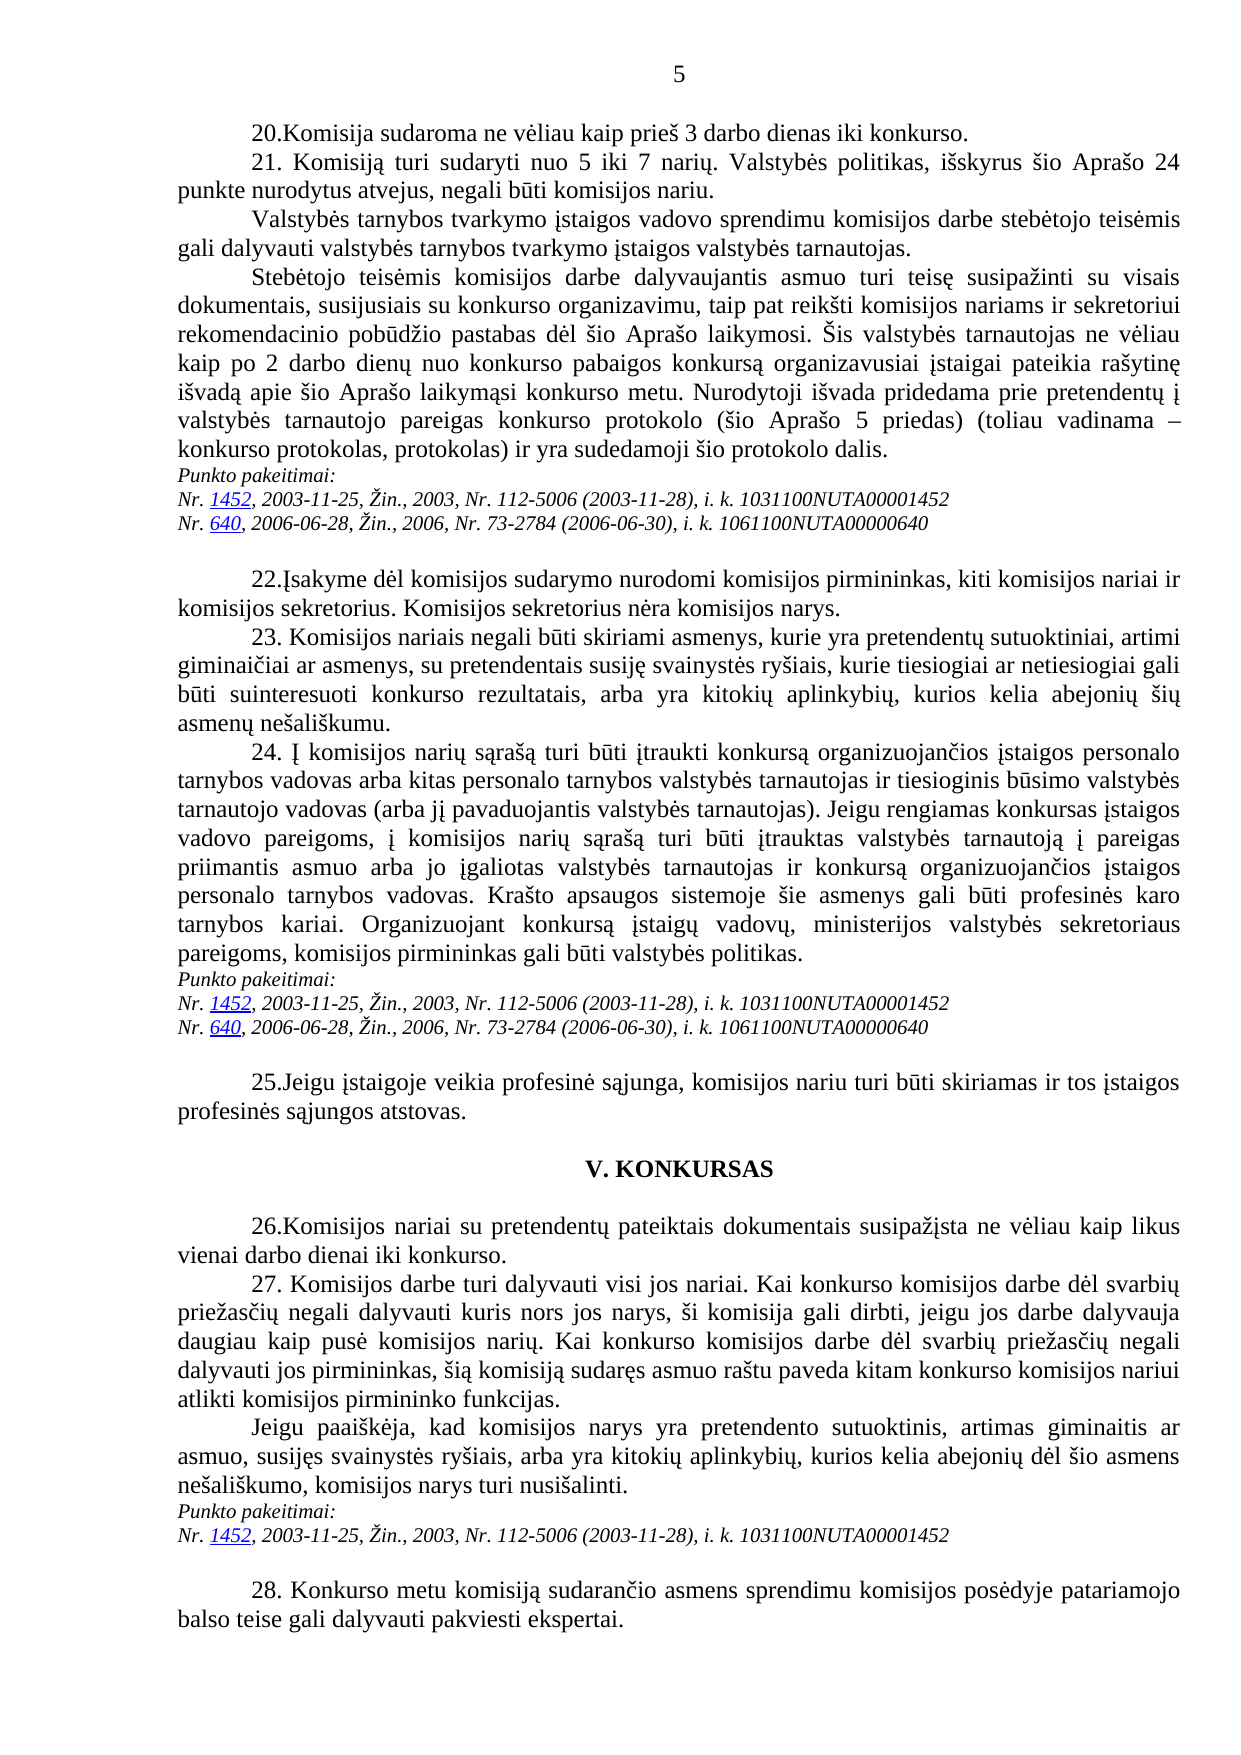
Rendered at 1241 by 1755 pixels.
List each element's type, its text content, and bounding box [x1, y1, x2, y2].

text Nr. 1452, 2003-11-25, Žin., 2003, Nr. 112-5006 (2003-11-28), i. k. 1031100NUTA00001452 [177, 991, 1181, 1015]
text Nr. 1452, 2003-11-25, Žin., 2003, Nr. 112-5006 (2003-11-28), i. k. 1031100NUTA00001452 [177, 1523, 1181, 1547]
text Jeigu paaiškėja, kad komisijos narys yra pretendento sutuoktinis, artimas giminaitis ar asmuo, susijęs svainystės ryšiais, arba yra kitokių aplinkybių, kurios kelia abejonių dėl šio asmens nešališkumo, komisijos narys turi nusišalinti. [177, 1412, 1181, 1499]
text Punkto pakeitimai: [177, 463, 1181, 487]
text 23. Komisijos nariais negali būti skiriami asmenys, kurie yra pretendentų sutuoktiniai, artimi giminaičiai ar asmenys, su pretendentais susiję svainystės ryšiais, kurie tiesiogiai ar netiesiogiai gali būti suinteresuoti konkurso rezultatais, arba yra kitokių aplinkybių, kurios kelia abejonių šių asmenų nešališkumu. [177, 622, 1181, 737]
text 22.Įsakyme dėl komisijos sudarymo nurodomi komisijos pirmininkas, kiti komisijos nariai ir komisijos sekretorius. Komisijos sekretorius nėra komisijos narys. [177, 564, 1181, 622]
text Nr. 640, 2006-06-28, Žin., 2006, Nr. 73-2784 (2006-06-30), i. k. 1061100NUTA00000640 [177, 1015, 1181, 1039]
text 26.Komisijos nariai su pretendentų pateiktais dokumentais susipažįsta ne vėliau kaip likus vienai darbo dienai iki konkurso. [177, 1211, 1181, 1269]
text 28. Konkurso metu komisiją sudarančio asmens sprendimu komisijos posėdyje patariamojo balso teise gali dalyvauti pakviesti ekspertai. [177, 1576, 1181, 1633]
text V. KONKURSAS [177, 1154, 1181, 1182]
text Nr. 640, 2006-06-28, Žin., 2006, Nr. 73-2784 (2006-06-30), i. k. 1061100NUTA00000640 [177, 511, 1181, 535]
text Punkto pakeitimai: [177, 1499, 1181, 1523]
text Punkto pakeitimai: [177, 967, 1181, 991]
text 27. Komisijos darbe turi dalyvauti visi jos nariai. Kai konkurso komisijos darbe dėl svarbių priežasčių negali dalyvauti kuris nors jos narys, ši komisija gali dirbti, jeigu jos darbe dalyvauja daugiau kaip pusė komisijos narių. Kai konkurso komisijos darbe dėl svarbių priežasčių negali dalyvauti jos pirmininkas, šią komisiją sudaręs asmuo raštu paveda kitam konkurso komisijos nariui atlikti komisijos pirmininko funkcijas. [177, 1269, 1181, 1412]
text 21. Komisiją turi sudaryti nuo 5 iki 7 narių. Valstybės politikas, išskyrus šio Aprašo 24 punkte nurodytus atvejus, negali būti komisijos nariu. [177, 147, 1181, 204]
text Stebėtojo teisėmis komisijos darbe dalyvaujantis asmuo turi teisę susipažinti su visais dokumentais, susijusiais su konkurso organizavimu, taip pat reikšti komisijos nariams ir sekretoriui rekomendacinio pobūdžio pastabas dėl šio Aprašo laikymosi. Šis valstybės tarnautojas ne vėliau kaip po 2 darbo dienų nuo konkurso pabaigos konkursą organizavusiai įstaigai pateikia rašytinę išvadą apie šio Aprašo laikymąsi konkurso metu. Nurodytoji išvada pridedama prie pretendentų į valstybės tarnautojo pareigas konkurso protokolo (šio Aprašo 5 priedas) (toliau vadinama – konkurso protokolas, protokolas) ir yra sudedamoji šio protokolo dalis. [177, 262, 1181, 463]
text Nr. 1452, 2003-11-25, Žin., 2003, Nr. 112-5006 (2003-11-28), i. k. 1031100NUTA00001452 [177, 487, 1181, 511]
text 24. Į komisijos narių sąrašą turi būti įtraukti konkursą organizuojančios įstaigos personalo tarnybos vadovas arba kitas personalo tarnybos valstybės tarnautojas ir tiesioginis būsimo valstybės tarnautojo vadovas (arba jį pavaduojantis valstybės tarnautojas). Jeigu rengiamas konkursas įstaigos vadovo pareigoms, į komisijos narių sąrašą turi būti įtrauktas valstybės tarnautoją į pareigas priimantis asmuo arba jo įgaliotas valstybės tarnautojas ir konkursą organizuojančios įstaigos personalo tarnybos vadovas. Krašto apsaugos sistemoje šie asmenys gali būti profesinės karo tarnybos kariai. Organizuojant konkursą įstaigų vadovų, ministerijos valstybės sekretoriaus pareigoms, komisijos pirmininkas gali būti valstybės politikas. [177, 737, 1181, 967]
text 25.Jeigu įstaigoje veikia profesinė sąjunga, komisijos nariu turi būti skiriamas ir tos įstaigos profesinės sąjungos atstovas. [177, 1067, 1181, 1125]
text Valstybės tarnybos tvarkymo įstaigos vadovo sprendimu komisijos darbe stebėtojo teisėmis gali dalyvauti valstybės tarnybos tvarkymo įstaigos valstybės tarnautojas. [177, 204, 1181, 262]
text 20.Komisija sudaroma ne vėliau kaip prieš 3 darbo dienas iki konkurso. [177, 118, 1181, 147]
